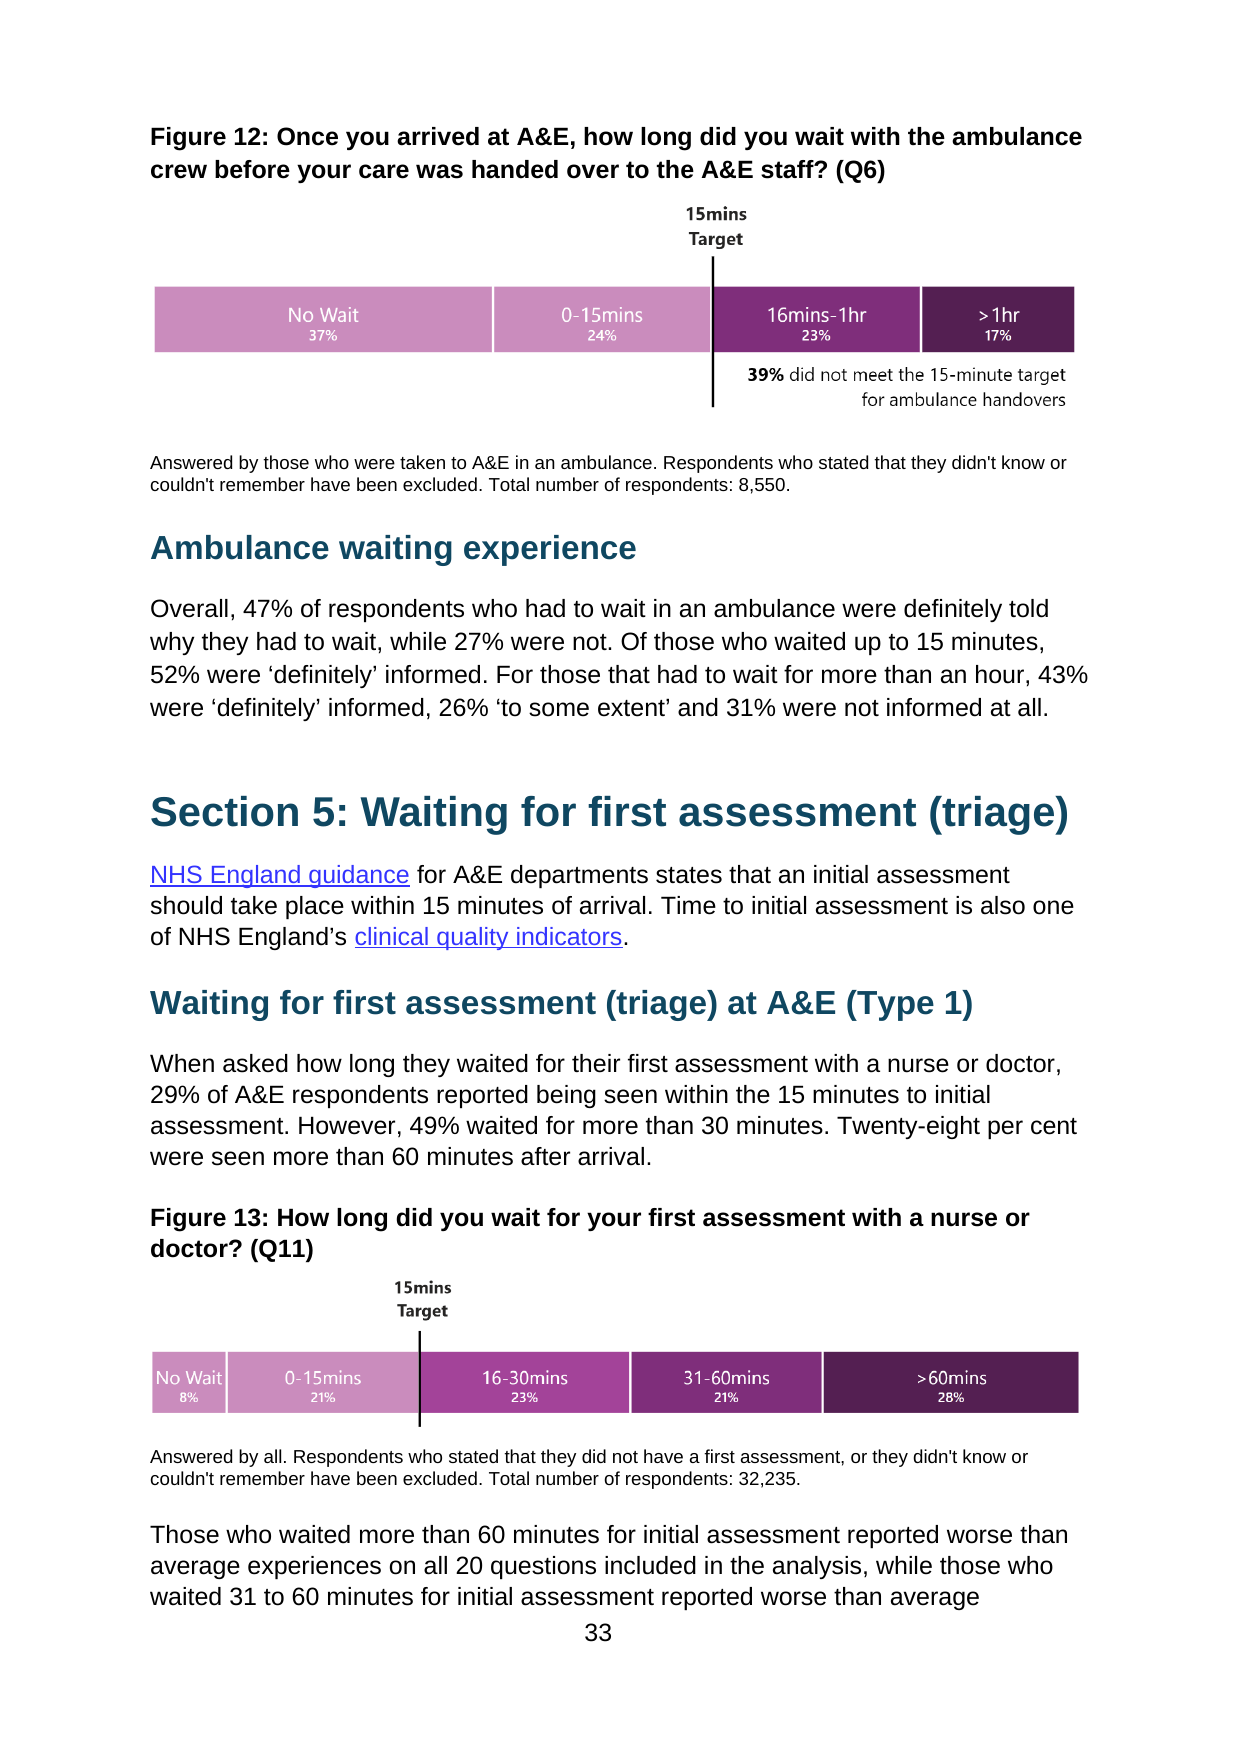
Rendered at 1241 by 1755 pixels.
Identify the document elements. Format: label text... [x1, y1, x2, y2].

subtitle Waiting for first assessment (triage) at A&E (Type 1) [150, 983, 1090, 1022]
text Figure 12: Once you arrived at A&E, how long did you wait with the ambulance crew before your care was handed over to the A&E staff? (Q6) [150, 122, 1090, 184]
text Answered by those who were taken to A&E in an ambulance. Respondents who stated that they didn't know or couldn't remember have been excluded. Total number of respondents: 8,550. [150, 452, 1090, 495]
text When asked how long they waited for their first assessment with a nurse or doctor, 29% of A&E respondents reported being seen within the 15 minutes to initial assessment. However, 49% waited for more than 30 minutes. Twenty-eight per cent were seen more than 60 minutes after arrival. [150, 1049, 1090, 1170]
subtitle Section 5: Waiting for first assessment (triage) [150, 787, 1090, 835]
text NHS England guidance for A&E departments states that an initial assessment should take place within 15 minutes of arrival. Time to initial assessment is also one of NHS England’s clinical quality indicators. [150, 860, 1090, 951]
text Overall, 47% of respondents who had to wait in an ambulance were definitely told why they had to wait, while 27% were not. Of those who waited up to 15 minutes, 52% were ‘definitely’ informed. For those that had to wait for more than an hour, 43% were ‘definitely’ informed, 26% ‘to some extent’ and 31% were not informed at all. [150, 594, 1090, 722]
text Figure 13: How long did you wait for your first assessment with a nurse or doctor? (Q11) [150, 1203, 1090, 1262]
text Answered by all. Respondents who stated that they did not have a first assessment, or they didn't know or couldn't remember have been excluded. Total number of respondents: 32,235. [150, 1446, 1090, 1489]
subtitle Ambulance waiting experience [150, 528, 1090, 566]
text Those who waited more than 60 minutes for initial assessment reported worse than average experiences on all 20 questions included in the analysis, while those who waited 31 to 60 minutes for initial assessment reported worse than average [150, 1520, 1090, 1610]
